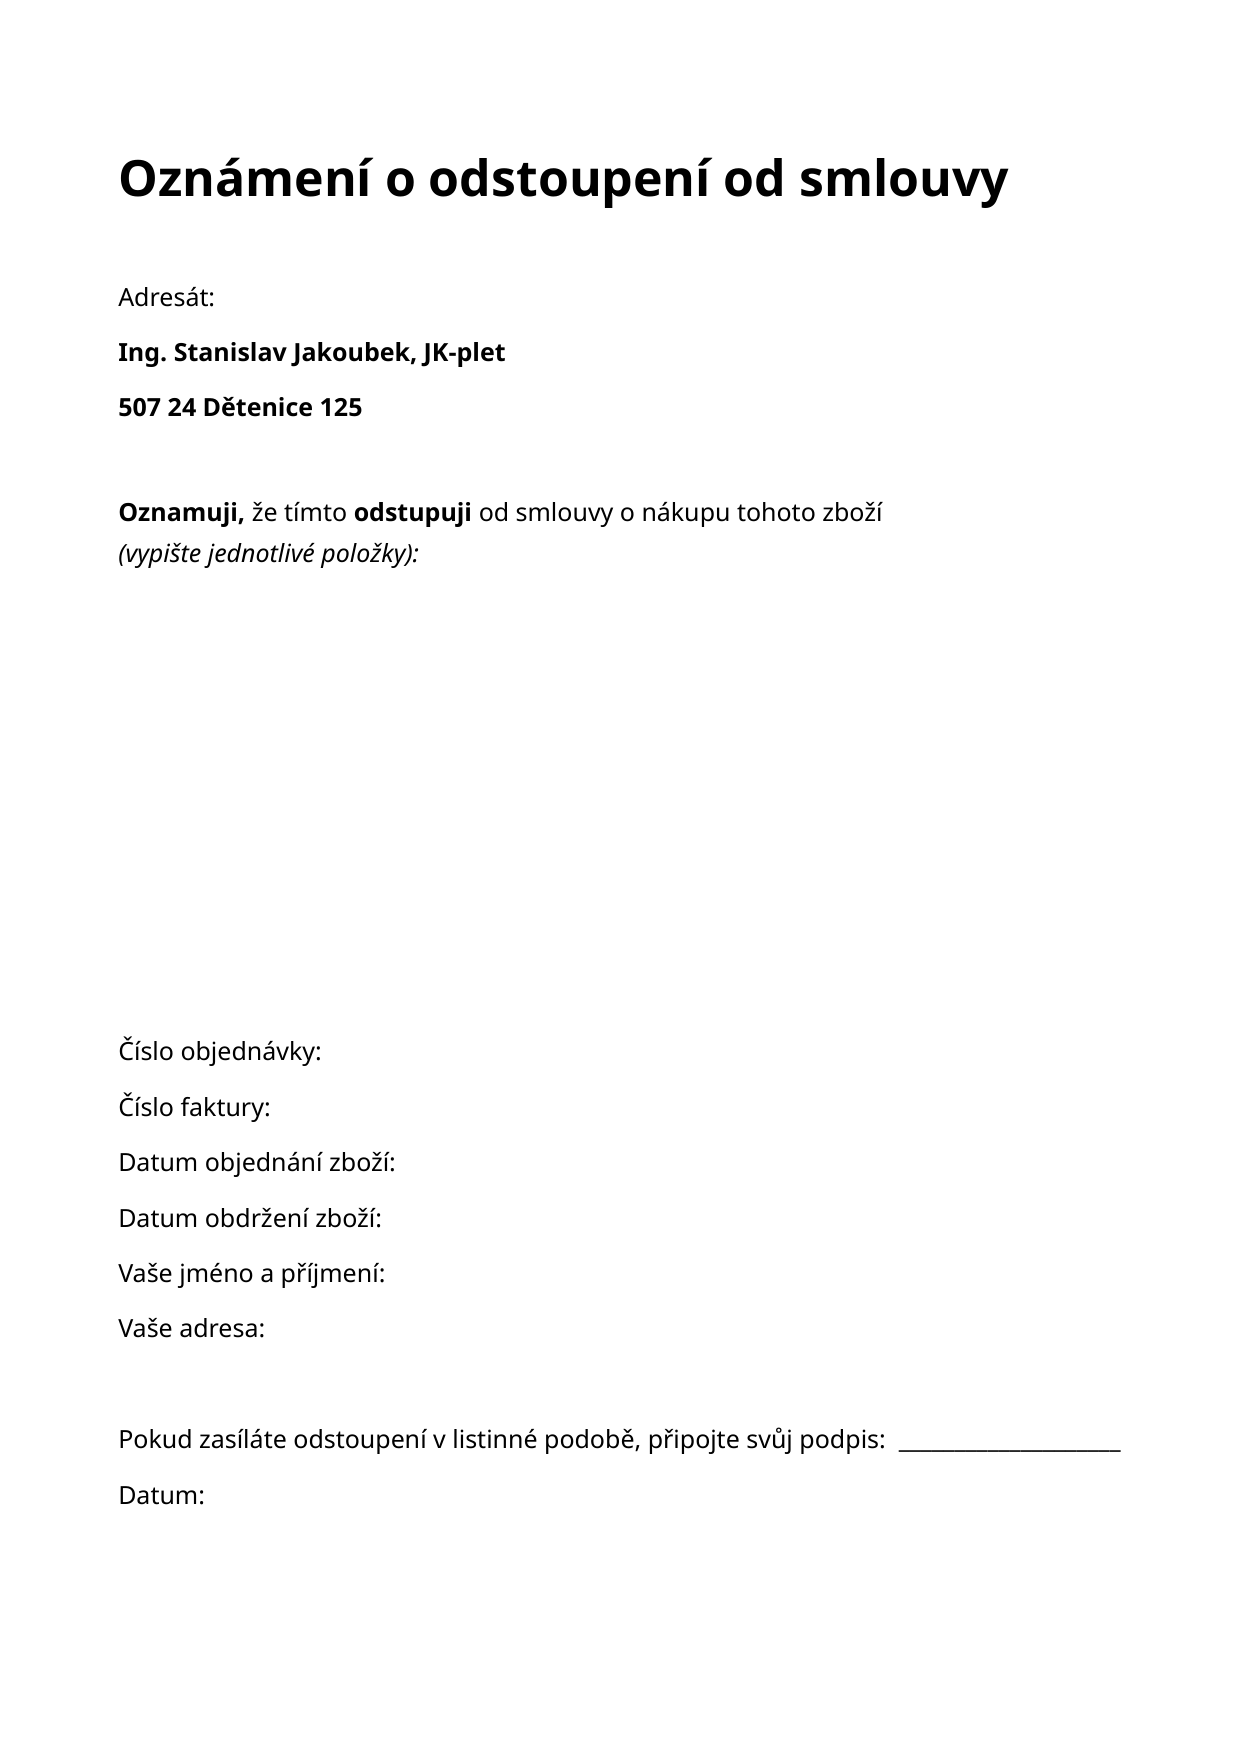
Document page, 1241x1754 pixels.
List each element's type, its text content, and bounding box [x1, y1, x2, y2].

text Vaše adresa: [118, 1311, 1122, 1345]
text Datum objednání zboží: [118, 1145, 1122, 1179]
text Adresát: [118, 279, 1122, 313]
text Oznamuji, že tímto odstupuji od smlouvy o nákupu tohoto zboží (vypište jednotlivé položky): [118, 494, 1122, 569]
subtitle Oznámení o odstoupení od smlouvy [118, 143, 1122, 211]
text Ing. Stanislav Jakoubek, JK-plet [118, 334, 1122, 369]
text 507 24 Dětenice 125 [118, 390, 1122, 424]
text Datum: [118, 1477, 1122, 1511]
text Číslo faktury: [118, 1089, 1122, 1123]
text Pokud zasíláte odstoupení v listinné podobě, připojte svůj podpis: ____________________ [118, 1422, 1122, 1456]
text Číslo objednávky: [118, 1034, 1122, 1068]
text Datum obdržení zboží: [118, 1200, 1122, 1234]
text Vaše jméno a příjmení: [118, 1256, 1122, 1290]
